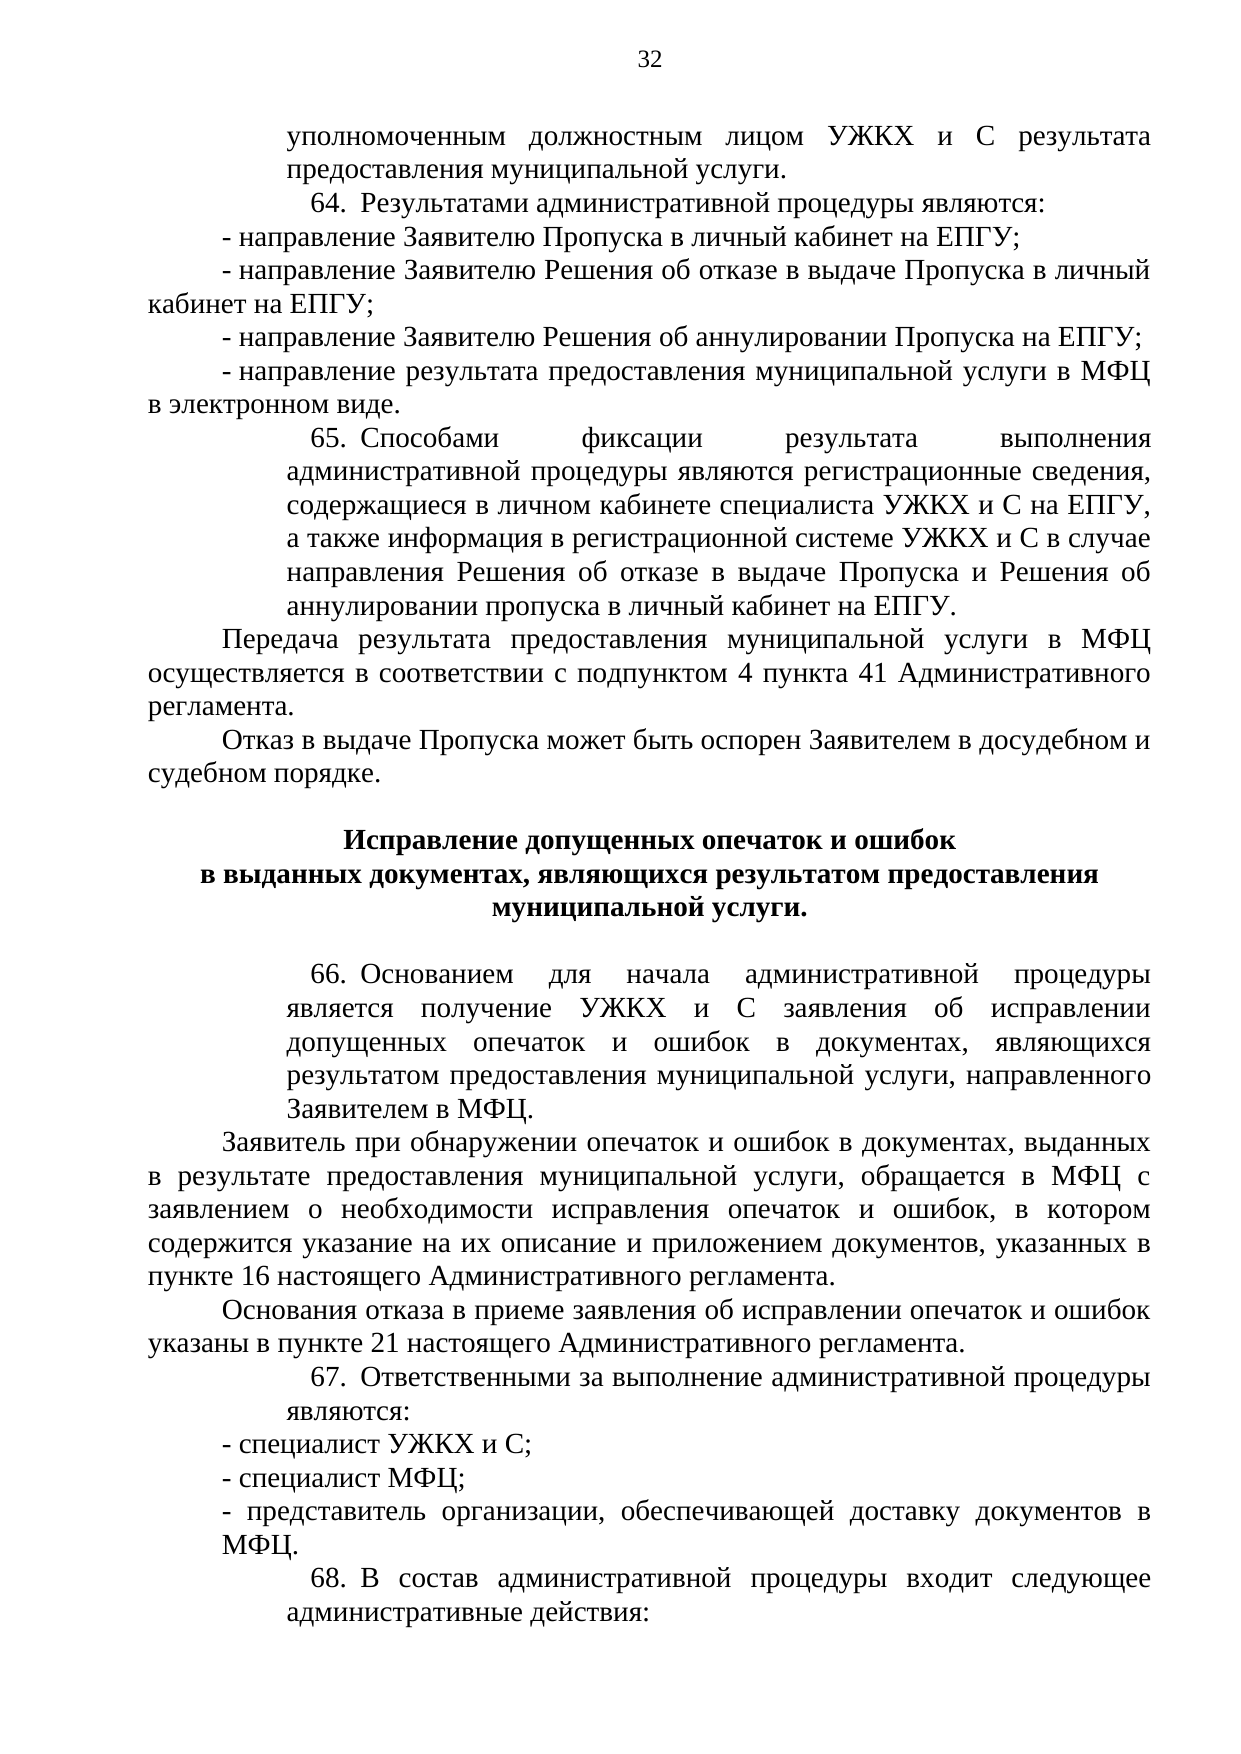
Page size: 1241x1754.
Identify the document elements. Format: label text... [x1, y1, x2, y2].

text - направление Заявителю Решения об отказе в выдаче Пропуска в личный кабинет на ЕПГУ; [148, 252, 1152, 319]
text - специалист МФЦ; [222, 1460, 1152, 1493]
text Основания отказа в приеме заявления об исправлении опечаток и ошибок указаны в пункте 21 настоящего Административного регламента. [148, 1292, 1152, 1359]
text - представитель организации, обеспечивающей доставку документов в МФЦ. [222, 1493, 1152, 1560]
text Передача результата предоставления муниципальной услуги в МФЦ осуществляется в соответствии с подпунктом 4 пункта 41 Административного регламента. [148, 621, 1152, 722]
text - направление Заявителю Решения об аннулировании Пропуска на ЕПГУ; [148, 319, 1152, 353]
text Заявитель при обнаружении опечаток и ошибок в документах, выданных в результате предоставления муниципальной услуги, обращается в МФЦ с заявлением о необходимости исправления опечаток и ошибок, в котором содержится указание на их описание и приложением документов, указанных в пункте 16 настоящего Административного регламента. [148, 1124, 1152, 1292]
list В состав административной процедуры входит следующее административные действия: [236, 1560, 1152, 1627]
title Исправление допущенных опечаток и ошибок [148, 822, 1152, 856]
list Ответственными за выполнение административной процедуры являются: [236, 1359, 1152, 1426]
list Способами фиксации результата выполнения административной процедуры являются регистрационные сведения, содержащиеся в личном кабинете специалиста УЖКХ и С на ЕПГУ, а также информация в регистрационной системе УЖКХ и С в случае направления Решения об отказе в выдаче Пропуска и Решения об аннулировании пропуска в личный кабинет на ЕПГУ. [236, 420, 1152, 621]
list уполномоченным должностным лицом УЖКХ и С результата предоставления муниципальной услуги. [236, 118, 1152, 185]
list Основанием для начала административной процедуры является получение УЖКХ и С заявления об исправлении допущенных опечаток и ошибок в документах, являющихся результатом предоставления муниципальной услуги, направленного Заявителем в МФЦ. [236, 957, 1152, 1124]
title в выданных документах, являющихся результатом предоставления муниципальной услуги. [148, 856, 1152, 923]
text - специалист УЖКХ и С; [222, 1426, 1152, 1460]
list Результатами административной процедуры являются: [236, 185, 1152, 219]
text - направление Заявителю Пропуска в личный кабинет на ЕПГУ; [148, 219, 1152, 252]
text - направление результата предоставления муниципальной услуги в МФЦ в электронном виде. [148, 353, 1152, 420]
text Отказ в выдаче Пропуска может быть оспорен Заявителем в досудебном и судебном порядке. [148, 722, 1152, 789]
